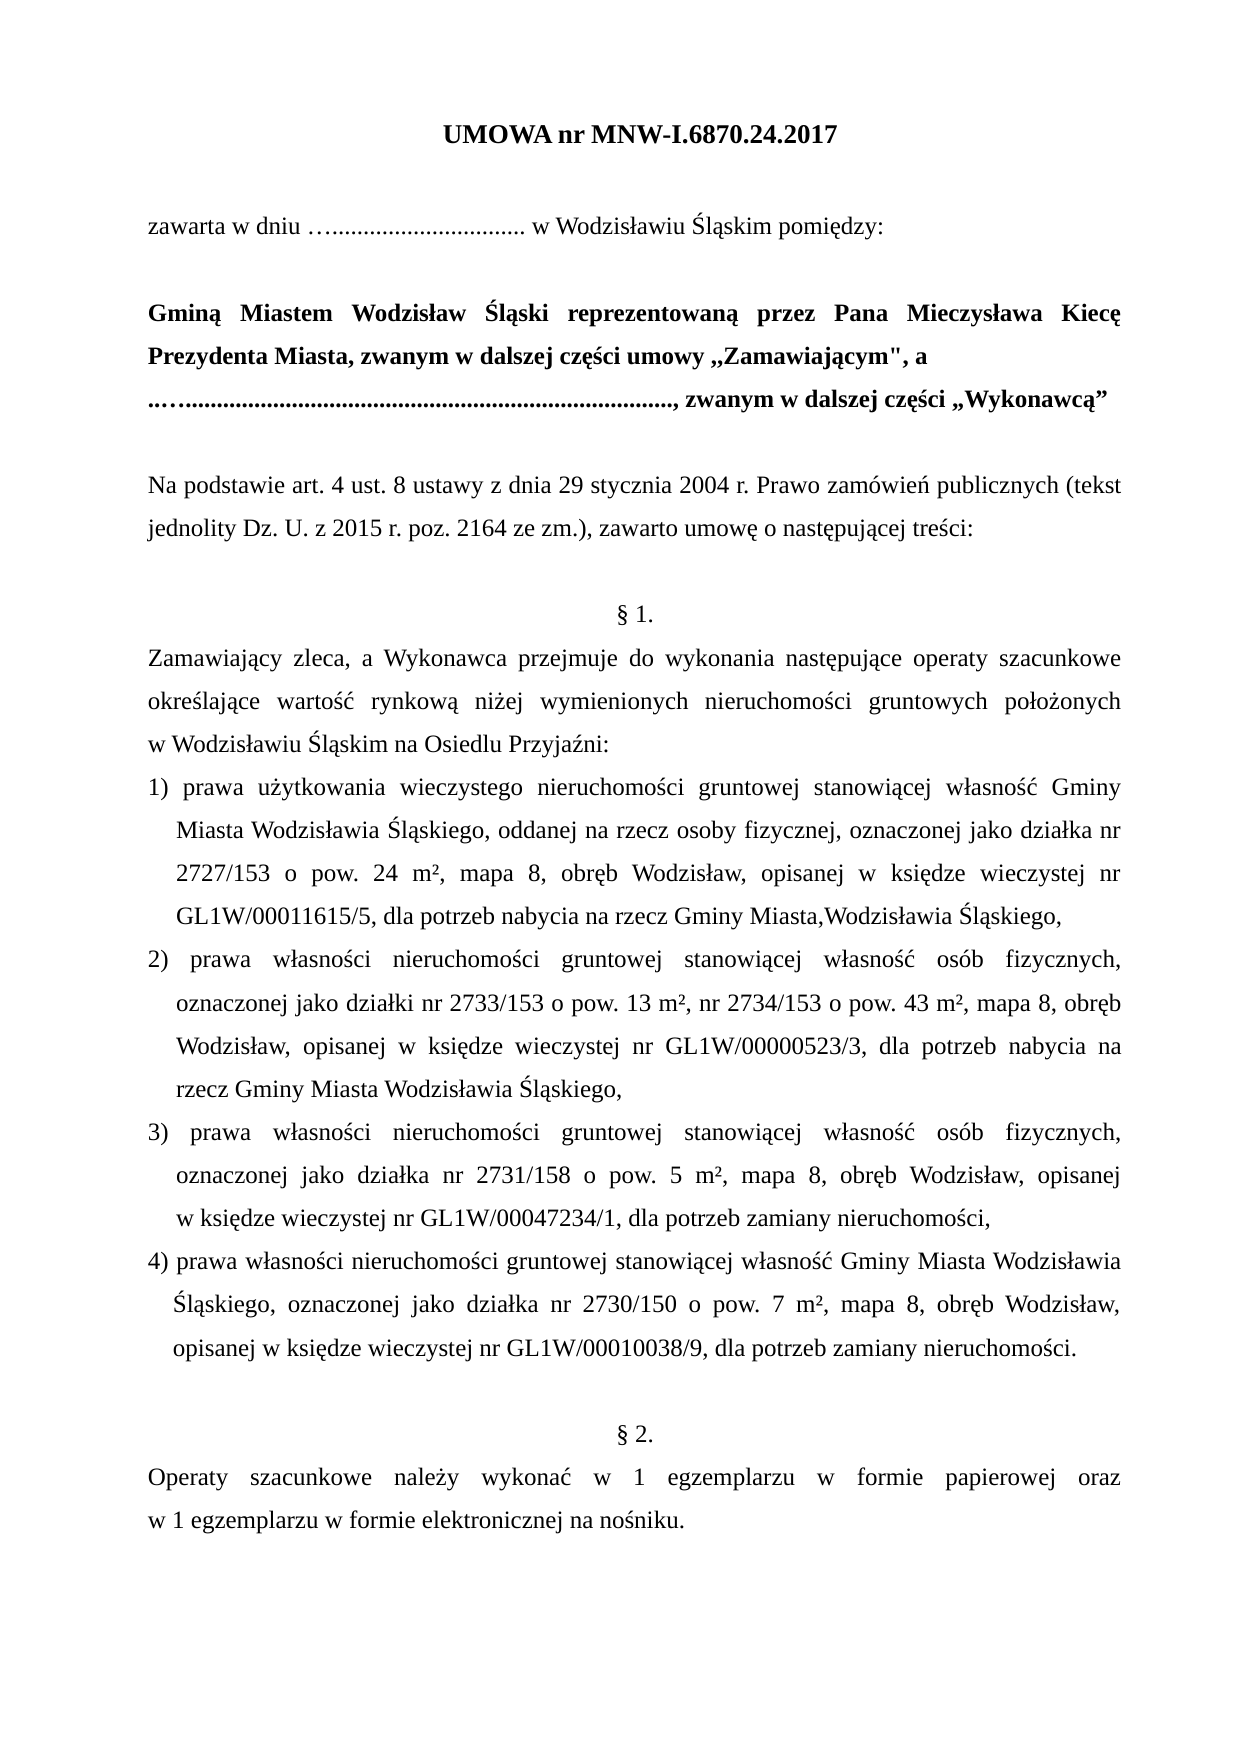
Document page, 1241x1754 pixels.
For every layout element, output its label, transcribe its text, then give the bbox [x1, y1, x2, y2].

text 3) prawa własności nieruchomości gruntowej stanowiącej własność osób fizycznych, oznaczonej jako działka nr 2731/158 o pow. 5 m², mapa 8, obręb Wodzisław, opisanej w księdze wieczystej nr GL1W/00047234/1, dla potrzeb zamiany nieruchomości, [148, 1117, 1122, 1232]
text UMOWA nr MNW-I.6870.24.2017 [0, 118, 1122, 149]
text zawarta w dniu …............................... w Wodzisławiu Śląskim pomiędzy: [148, 211, 1122, 240]
text § 2. [148, 1419, 1122, 1448]
text Operaty szacunkowe należy wykonać w 1 egzemplarzu w formie papierowej oraz w 1 egzemplarzu w formie elektronicznej na nośniku. [148, 1462, 1122, 1534]
text Zamawiający zleca, a Wykonawca przejmuje do wykonania następujące operaty szacunkowe określające wartość rynkową niżej wymienionych nieruchomości gruntowych położonych w Wodzisławiu Śląskim na Osiedlu Przyjaźni: [148, 643, 1122, 758]
text 2) prawa własności nieruchomości gruntowej stanowiącej własność osób fizycznych, oznaczonej jako działki nr 2733/153 o pow. 13 m², nr 2734/153 o pow. 43 m², mapa 8, obręb Wodzisław, opisanej w księdze wieczystej nr GL1W/00000523/3, dla potrzeb nabycia na rzecz Gminy Miasta Wodzisławia Śląskiego, [148, 944, 1122, 1103]
text ..….............................................................................., zwanym w dalszej części „Wykonawcą” [148, 384, 1122, 413]
text Gminą Miastem Wodzisław Śląski reprezentowaną przez Pana Mieczysława Kiecę Prezydenta Miasta, zwanym w dalszej części umowy ,,Zamawiającym", a [148, 298, 1122, 369]
text 4) prawa własności nieruchomości gruntowej stanowiącej własność Gminy Miasta Wodzisławia Śląskiego, oznaczonej jako działka nr 2730/150 o pow. 7 m², mapa 8, obręb Wodzisław, opisanej w księdze wieczystej nr GL1W/00010038/9, dla potrzeb zamiany nieruchomości. [148, 1246, 1122, 1361]
text § 1. [148, 599, 1122, 628]
text 1) prawa użytkowania wieczystego nieruchomości gruntowej stanowiącej własność Gminy Miasta Wodzisławia Śląskiego, oddanej na rzecz osoby fizycznej, oznaczonej jako działka nr 2727/153 o pow. 24 m², mapa 8, obręb Wodzisław, opisanej w księdze wieczystej nr GL1W/00011615/5, dla potrzeb nabycia na rzecz Gminy Miasta,Wodzisławia Śląskiego, [148, 772, 1122, 930]
text Na podstawie art. 4 ust. 8 ustawy z dnia 29 stycznia 2004 r. Prawo zamówień publicznych (tekst jednolity Dz. U. z 2015 r. poz. 2164 ze zm.), zawarto umowę o następującej treści: [148, 470, 1122, 542]
